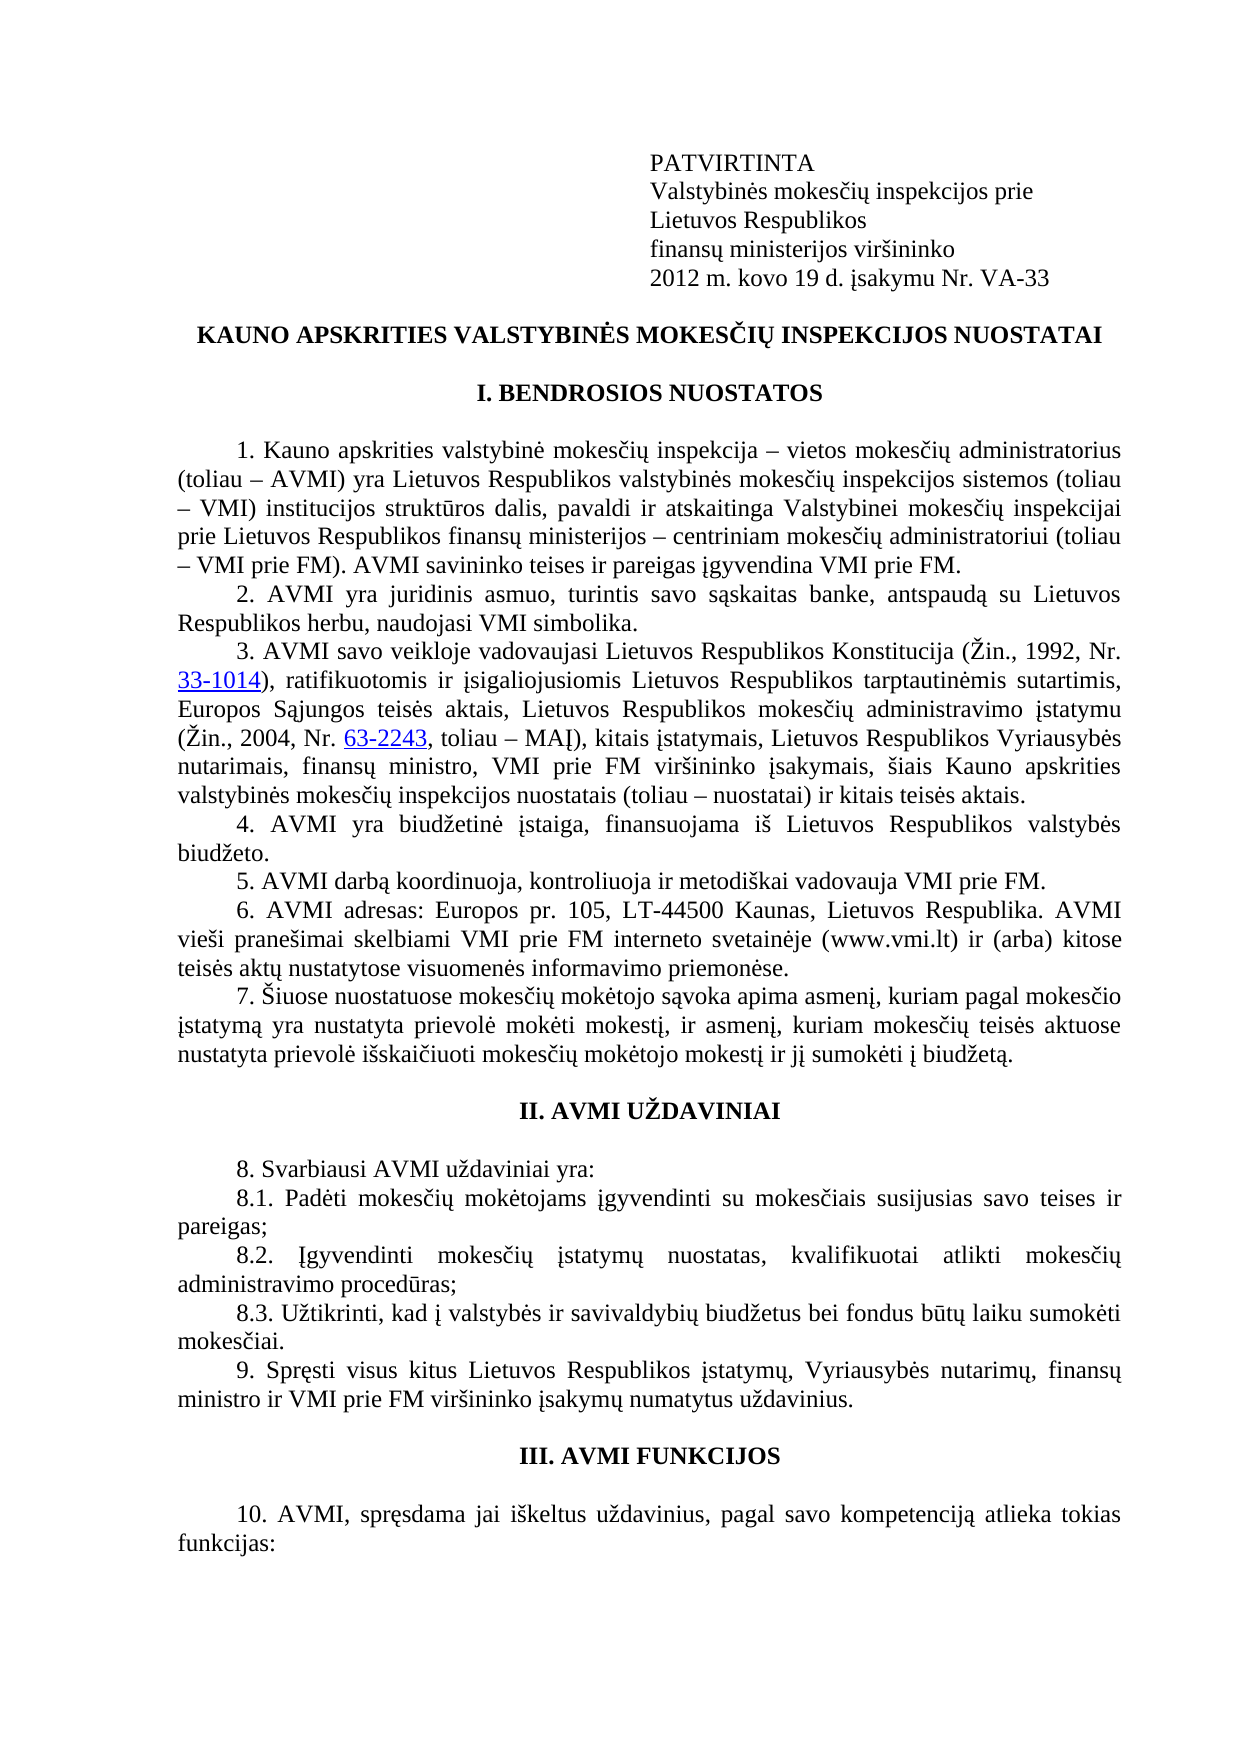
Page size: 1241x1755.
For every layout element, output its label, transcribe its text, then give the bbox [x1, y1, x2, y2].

text 7. Šiuose nuostatuose mokesčių mokėtojo sąvoka apima asmenį, kuriam pagal mokesčio įstatymą yra nustatyta prievolė mokėti mokestį, ir asmenį, kuriam mokesčių teisės aktuose nustatyta prievolė išskaičiuoti mokesčių mokėtojo mokestį ir jį sumokėti į biudžetą. [177, 981, 1122, 1068]
text 8.3. Užtikrinti, kad į valstybės ir savivaldybių biudžetus bei fondus būtų laiku sumokėti mokesčiai. [177, 1298, 1122, 1355]
text 3. AVMI savo veikloje vadovaujasi Lietuvos Respublikos Konstitucija (Žin., 1992, Nr. 33-1014), ratifikuotomis ir įsigaliojusiomis Lietuvos Respublikos tarptautinėmis sutartimis, Europos Sąjungos teisės aktais, Lietuvos Respublikos mokesčių administravimo įstatymu (Žin., 2004, Nr. 63-2243, toliau – MAĮ), kitais įstatymais, Lietuvos Respublikos Vyriausybės nutarimais, finansų ministro, VMI prie FM viršininko įsakymais, šiais Kauno apskrities valstybinės mokesčių inspekcijos nuostatais (toliau – nuostatai) ir kitais teisės aktais. [177, 636, 1122, 809]
text 5. AVMI darbą koordinuoja, kontroliuoja ir metodiškai vadovauja VMI prie FM. [177, 866, 1122, 895]
text 8.2. Įgyvendinti mokesčių įstatymų nuostatas, kvalifikuotai atlikti mokesčių administravimo procedūras; [177, 1240, 1122, 1298]
text 8. Svarbiausi AVMI uždaviniai yra: [177, 1154, 1122, 1183]
text I. BENDROSIOS NUOSTATOS [177, 378, 1122, 406]
text III. AVMI funkcijos [177, 1441, 1122, 1470]
text 2012 m. kovo 19 d. įsakymu Nr. VA-33 [649, 263, 1122, 291]
text kauno APSKRITIES VALSTYBINĖS MOKESČIŲ INSPEKCIJOS NUOSTATAI [177, 320, 1122, 349]
text Lietuvos Respublikos [649, 205, 1122, 234]
text PATVIRTINTA [649, 148, 1122, 176]
text II. AVMI uždaviniai [177, 1096, 1122, 1125]
text 1. Kauno apskrities valstybinė mokesčių inspekcija – vietos mokesčių administratorius (toliau – AVMI) yra Lietuvos Respublikos valstybinės mokesčių inspekcijos sistemos (toliau – VMI) institucijos struktūros dalis, pavaldi ir atskaitinga Valstybinei mokesčių inspekcijai prie Lietuvos Respublikos finansų ministerijos – centriniam mokesčių administratoriui (toliau – VMI prie FM). AVMI savininko teises ir pareigas įgyvendina VMI prie FM. [177, 435, 1122, 579]
text 9. Spręsti visus kitus Lietuvos Respublikos įstatymų, Vyriausybės nutarimų, finansų ministro ir VMI prie FM viršininko įsakymų numatytus uždavinius. [177, 1355, 1122, 1413]
text 2. AVMI yra juridinis asmuo, turintis savo sąskaitas banke, antspaudą su Lietuvos Respublikos herbu, naudojasi VMI simbolika. [177, 579, 1122, 636]
text finansų ministerijos viršininko [649, 234, 1122, 263]
text 6. AVMI adresas: Europos pr. 105, LT-44500 Kaunas, Lietuvos Respublika. AVMI vieši pranešimai skelbiami VMI prie FM interneto svetainėje (www.vmi.lt) ir (arba) kitose teisės aktų nustatytose visuomenės informavimo priemonėse. [177, 895, 1122, 981]
text 4. AVMI yra biudžetinė įstaiga, finansuojama iš Lietuvos Respublikos valstybės biudžeto. [177, 809, 1122, 866]
text 10. AVMI, spręsdama jai iškeltus uždavinius, pagal savo kompetenciją atlieka tokias funkcijas: [177, 1499, 1122, 1556]
text Valstybinės mokesčių inspekcijos prie [649, 176, 1122, 205]
text 8.1. Padėti mokesčių mokėtojams įgyvendinti su mokesčiais susijusias savo teises ir pareigas; [177, 1183, 1122, 1240]
